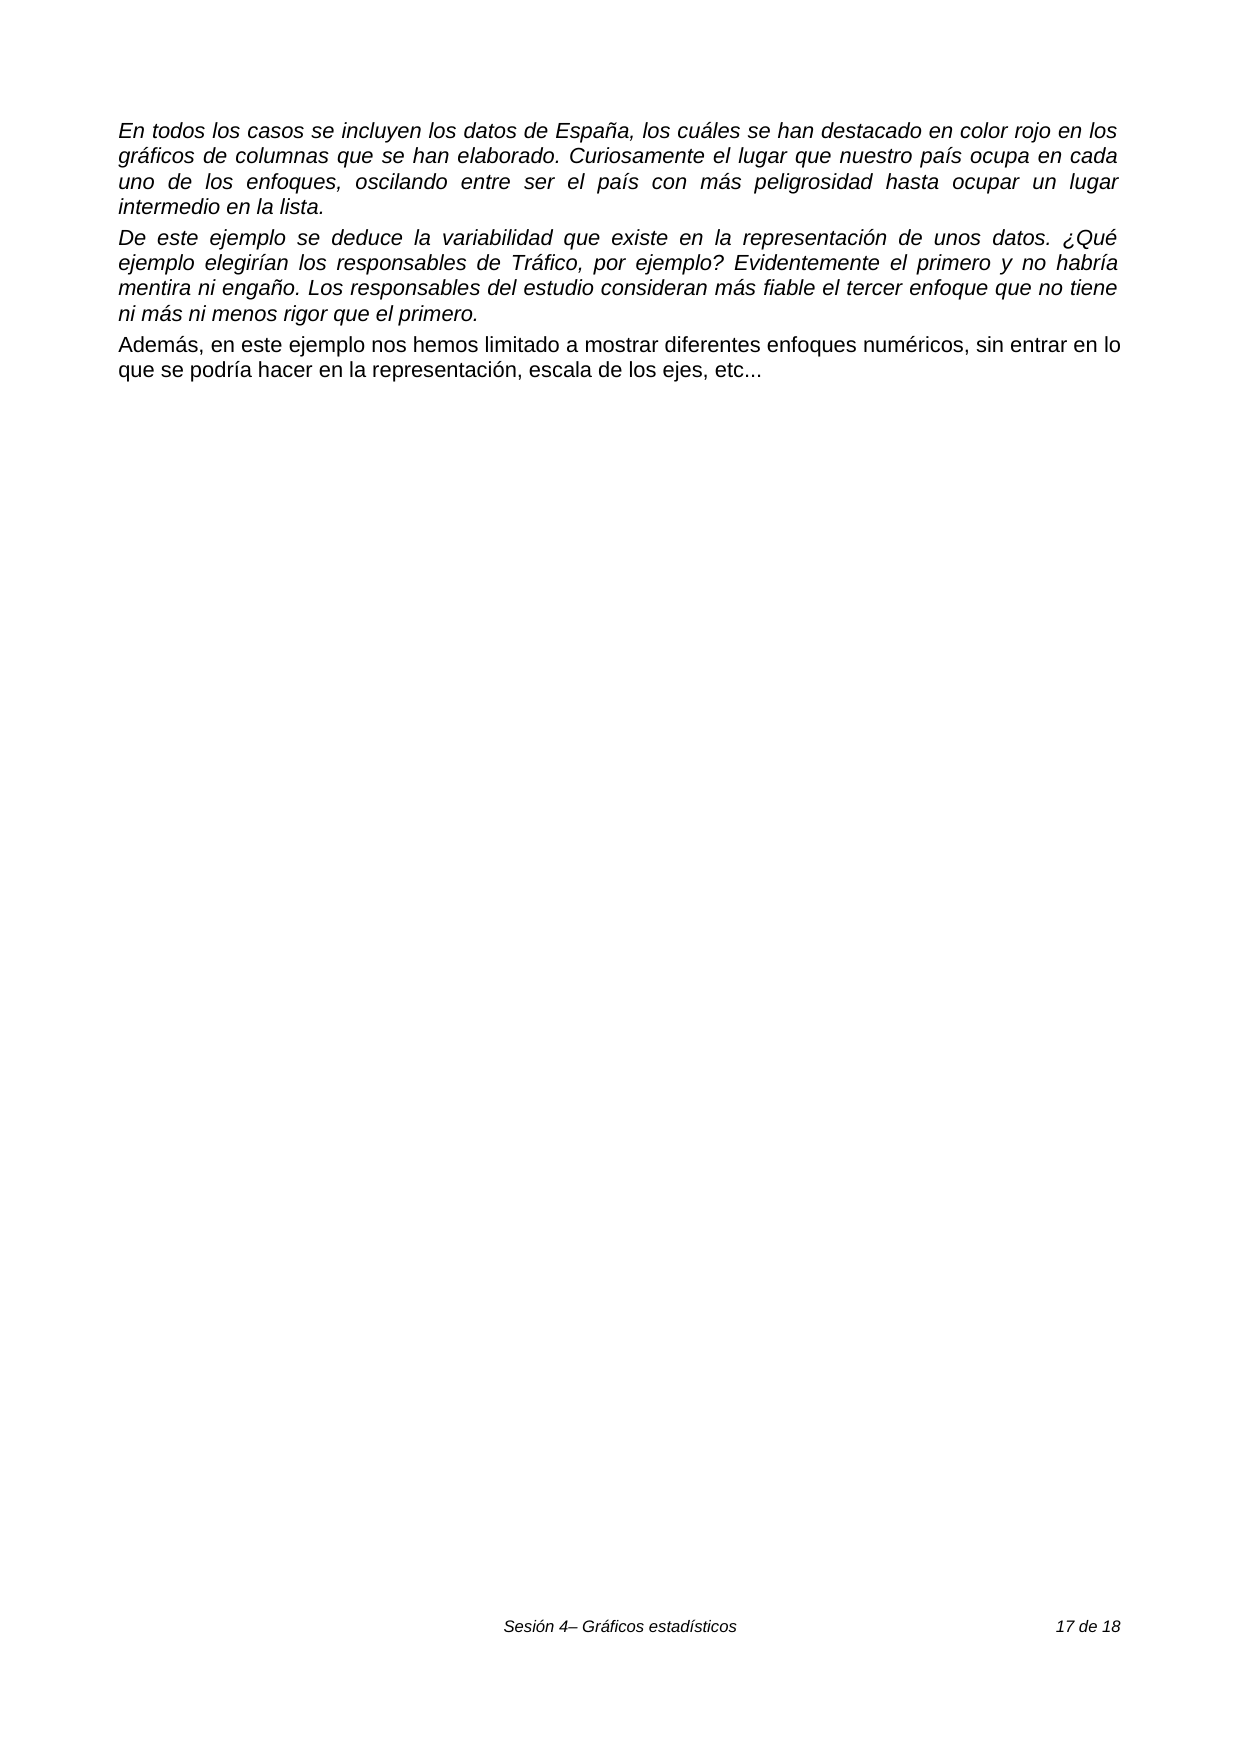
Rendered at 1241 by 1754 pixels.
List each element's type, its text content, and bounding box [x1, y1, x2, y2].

text En todos los casos se incluyen los datos de España, los cuáles se han destacado en color rojo en los gráficos de columnas que se han elaborado. Curiosamente el lugar que nuestro país ocupa en cada uno de los enfoques, oscilando entre ser el país con más peligrosidad hasta ocupar un lugar intermedio en la lista. [118, 118, 1122, 219]
text De este ejemplo se deduce la variabilidad que existe en la representación de unos datos. ¿Qué ejemplo elegirían los responsables de Tráfico, por ejemplo? Evidentemente el primero y no habría mentira ni engaño. Los responsables del estudio consideran más fiable el tercer enfoque que no tiene ni más ni menos rigor que el primero. [118, 225, 1122, 326]
text Además, en este ejemplo nos hemos limitado a mostrar diferentes enfoques numéricos, sin entrar en lo que se podría hacer en la representación, escala de los ejes, etc... [118, 332, 1122, 382]
